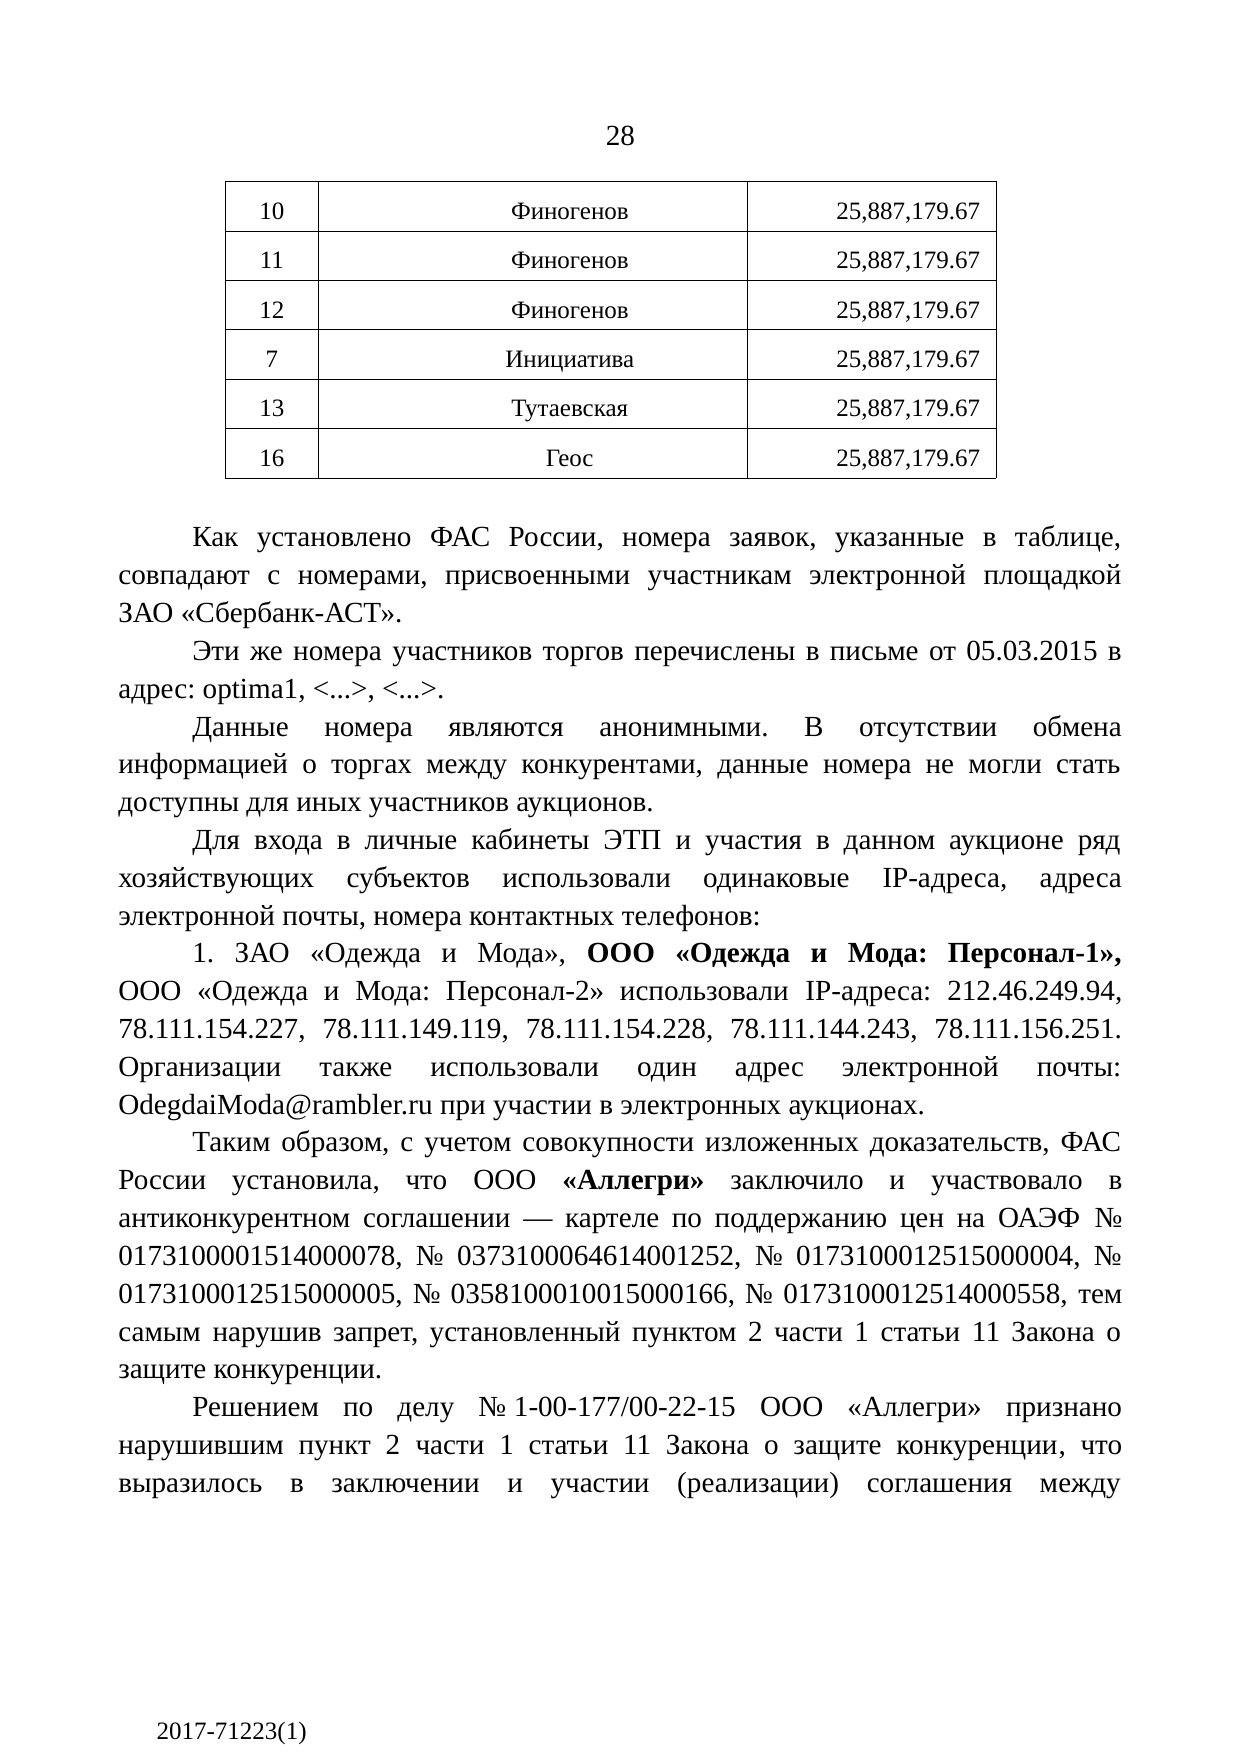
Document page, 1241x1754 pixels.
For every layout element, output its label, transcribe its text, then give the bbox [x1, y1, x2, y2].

table_cell 25 887 179,67 [748, 182, 996, 231]
table_cell 25 887 179,67 [748, 380, 996, 428]
table_cell 25 887 179,67 [748, 232, 996, 280]
table_cell 16 [226, 429, 318, 477]
table_cell Геос [319, 429, 747, 477]
table_cell Финогенов [319, 182, 747, 231]
table_cell 25 887 179,67 [748, 429, 996, 477]
text Решением по делу № 1-00-177/00-22-15 ООО «Аллегри» признано нарушившим пункт 2 части 1 статьи 11 Закона о защите конкуренции, что выразилось в заключении и участии (реализации) соглашения между [118, 1385, 1122, 1498]
table_cell 25 887 179,67 [748, 281, 996, 329]
list 1. ЗАО «Одежда и Мода», ООО «Одежда и Мода: Персонал-1», ООО «Одежда и Мода: Персонал-2» использовали IP-адреса: 212.46.249.94, 78.111.154.227, 78.111.149.119, 78.111.154.228, 78.111.144.243, 78.111.156.251. Организации также использовали один адрес электронной почты: OdegdaiModa@rambler.ru при участии в электронных аукционах. [118, 931, 1122, 1120]
text Таким образом, с учетом совокупности изложенных доказательств, ФАС России установила, что ООО «Аллегри» заключило и участвовало в антиконкурентном соглашении — картеле по поддержанию цен на ОАЭФ № 0173100001514000078, № 0373100064614001252, № 0173100012515000004, № 0173100012515000005, № 0358100010015000166, № 0173100012514000558, тем самым нарушив запрет, установленный пунктом 2 части 1 статьи 11 Закона о защите конкуренции. [118, 1120, 1122, 1385]
table_cell 13 [226, 380, 318, 428]
table_cell Финогенов [319, 281, 747, 329]
text Эти же номера участников торгов перечислены в письме от 05.03.2015 в адрес: optima1, <...>, <...>. [118, 629, 1122, 704]
text Как установлено ФАС России, номера заявок, указанные в таблице, совпадают с номерами, присвоенными участникам электронной площадкой ЗАО «Сбербанк-АСТ». [118, 515, 1122, 629]
table_cell 7 [226, 330, 318, 379]
table_cell 25 887 179,67 [748, 330, 996, 379]
text Для входа в личные кабинеты ЭТП и участия в данном аукционе ряд хозяйствующих субъектов использовали одинаковые IP-адреса, адреса электронной почты, номера контактных телефонов: [118, 818, 1122, 931]
table_cell Финогенов [319, 232, 747, 280]
text Данные номера являются анонимными. В отсутствии обмена информацией о торгах между конкурентами, данные номера не могли стать доступны для иных участников аукционов. [118, 704, 1122, 818]
table_cell 10 [226, 182, 318, 231]
table_cell 11 [226, 232, 318, 280]
table_cell 12 [226, 281, 318, 329]
table_cell Тутаевская [319, 380, 747, 428]
table_cell Инициатива [319, 330, 747, 379]
